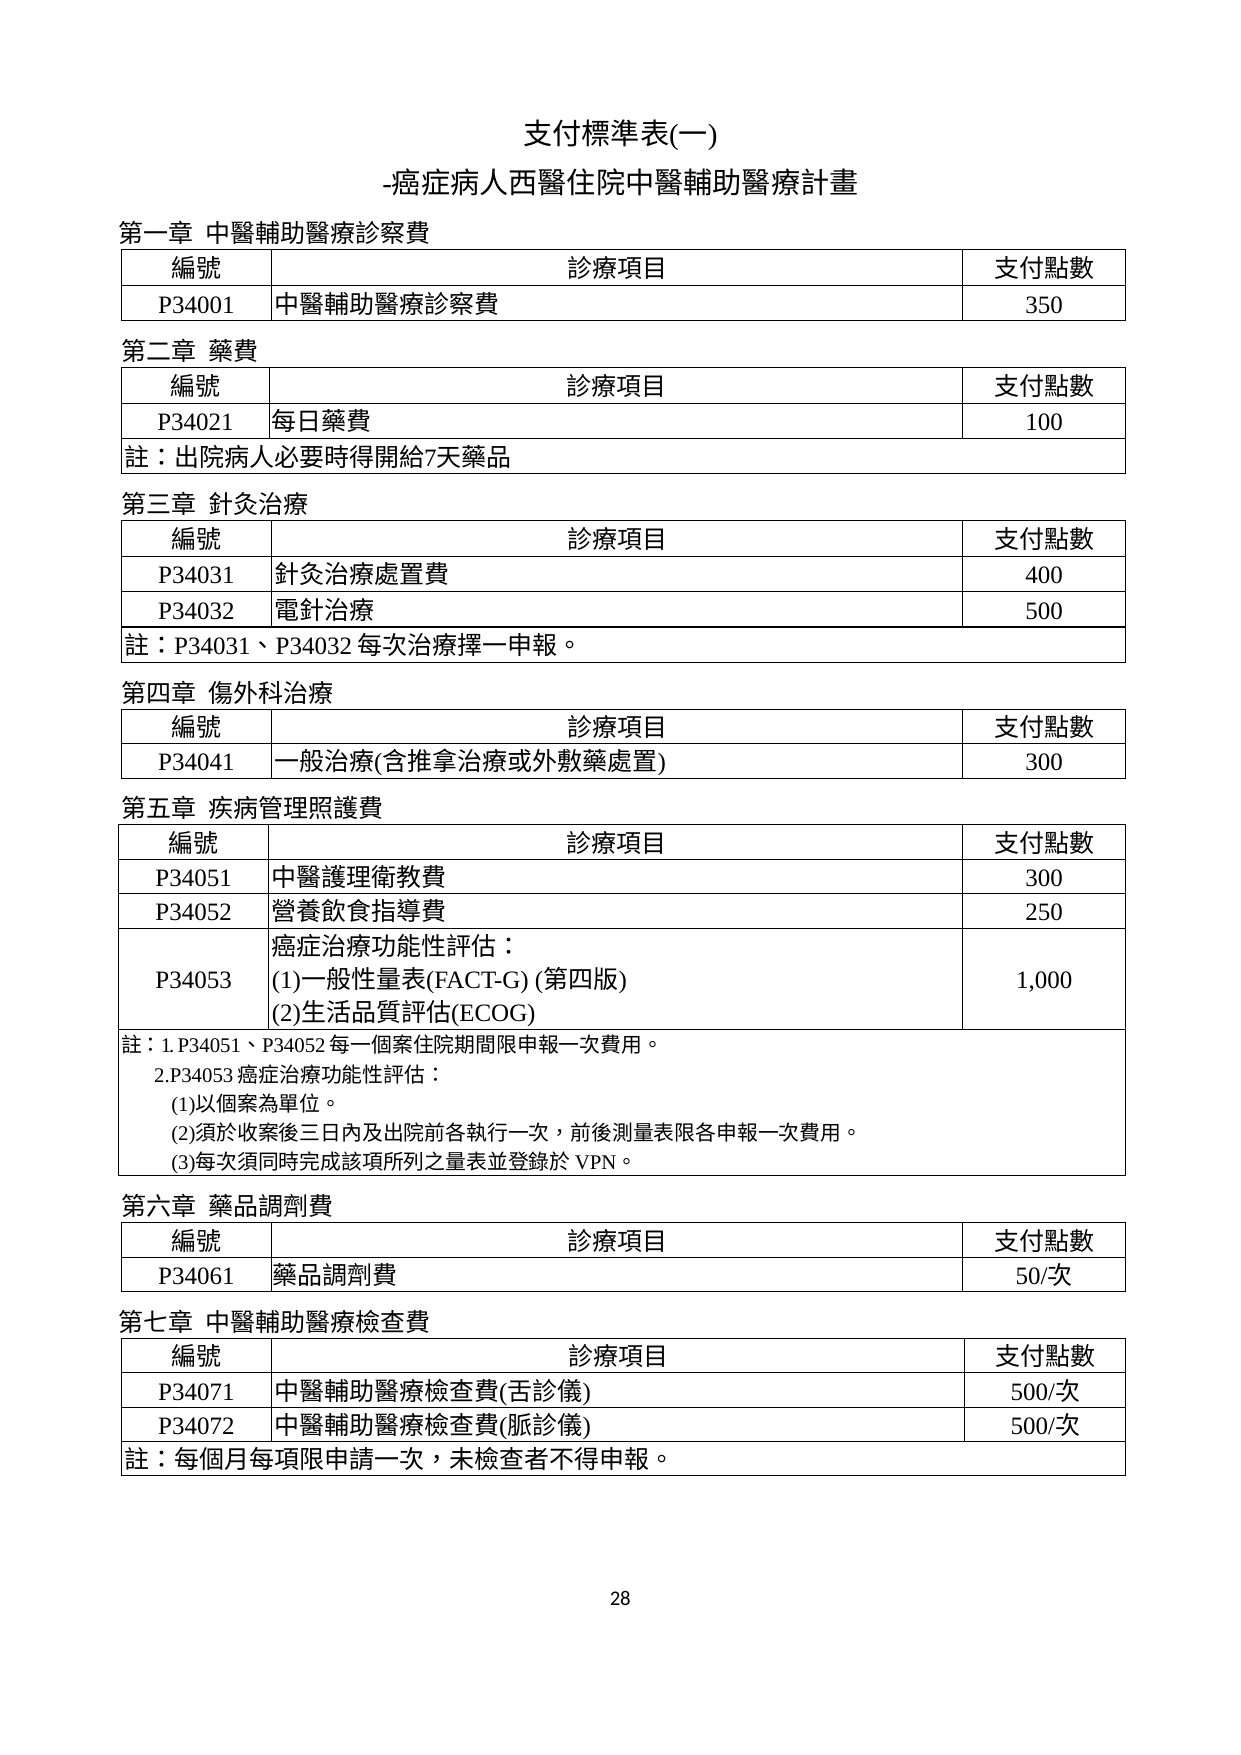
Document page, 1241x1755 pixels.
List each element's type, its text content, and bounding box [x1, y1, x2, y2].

table_header 診療項目 [272, 521, 962, 556]
table_cell P34032 [122, 592, 271, 626]
text 第五章 疾病管理照護費 [121, 791, 1122, 824]
table_cell P34001 [122, 286, 271, 320]
table_cell 250 [963, 894, 1125, 927]
table_cell P34031 [122, 557, 271, 591]
table_cell P34052 [119, 894, 268, 927]
text 第六章 藥品調劑費 [121, 1189, 1122, 1222]
table_cell 註：P34031、P34032每次治療擇一申報。 [122, 628, 1125, 662]
table_header 編號 [122, 521, 271, 556]
table_header 診療項目 [272, 1339, 964, 1372]
table_cell 100 [963, 404, 1125, 438]
table_header 診療項目 [272, 1223, 962, 1257]
table_header 診療項目 [272, 250, 962, 285]
text 支付標準表(一) [118, 118, 1122, 151]
table_cell 藥品調劑費 [272, 1258, 962, 1291]
table_header 編號 [122, 368, 269, 402]
table_header 支付點數 [963, 1223, 1125, 1257]
table_header 診療項目 [272, 710, 962, 743]
text 第一章 中醫輔助醫療診察費 [118, 216, 1122, 249]
table_cell 500/次 [965, 1373, 1125, 1407]
text 第七章 中醫輔助醫療檢查費 [118, 1304, 1122, 1338]
text 第四章 傷外科治療 [121, 675, 1122, 709]
table_header 診療項目 [269, 825, 962, 859]
table_cell 電針治療 [272, 592, 962, 626]
table_header 支付點數 [963, 521, 1125, 556]
table_cell 300 [963, 744, 1125, 777]
text 第三章 針灸治療 [121, 487, 1122, 520]
table_cell 350 [963, 286, 1125, 320]
table_cell 每日藥費 [270, 404, 962, 438]
table_cell 中醫護理衛教費 [269, 860, 962, 893]
table_cell 1,000 [963, 929, 1125, 1028]
table_cell 註：出院病人必要時得開給7天藥品 [122, 439, 1125, 473]
table_header 編號 [122, 710, 271, 743]
table_header 支付點數 [965, 1339, 1125, 1372]
table_header 支付點數 [963, 825, 1125, 859]
table_cell 中醫輔助醫療診察費 [272, 286, 962, 320]
table_cell 針灸治療處置費 [272, 557, 962, 591]
table_cell 癌症治療功能性評估： (1)一般性量表(FACT-G) (第四版) (2)生活品質評估(ECOG) [269, 929, 962, 1028]
table_cell 中醫輔助醫療檢查費(舌診儀) [272, 1373, 964, 1407]
table_header 支付點數 [963, 250, 1125, 285]
table_cell 註：每個月每項限申請一次，未檢查者不得申報。 [122, 1442, 1125, 1475]
table_header 支付點數 [963, 368, 1125, 402]
table_cell 500/次 [965, 1408, 1125, 1441]
table_cell P34053 [119, 929, 268, 1028]
table_cell 300 [963, 860, 1125, 893]
table_cell 500 [963, 592, 1125, 626]
table_cell P34051 [119, 860, 268, 893]
table_cell P34021 [122, 404, 269, 438]
table_cell P34072 [122, 1408, 271, 1441]
text 第二章 藥費 [121, 334, 1122, 367]
table_cell 50/次 [963, 1258, 1125, 1291]
table_header 支付點數 [963, 710, 1125, 743]
table_cell 一般治療(含推拿治療或外敷藥處置) [272, 744, 962, 777]
table_header 編號 [119, 825, 268, 859]
table_header 編號 [122, 1223, 271, 1257]
table_cell P34041 [122, 744, 271, 777]
table_cell P34071 [122, 1373, 271, 1407]
table_cell 400 [963, 557, 1125, 591]
table_cell 註：1. P34051、P34052每一個案住院期間限申報一次費用。 2.P34053癌症治療功能性評估： (1)以個案為單位。 (2)須於收案後三日內及出院前各執行一次，前後測量表限各申報一次費用。 (3)每次須同時完成該項所列之量表並登錄於VPN。 [119, 1030, 1125, 1175]
table_cell 營養飲食指導費 [269, 894, 962, 927]
table_header 編號 [122, 250, 271, 285]
table_cell 中醫輔助醫療檢查費(脈診儀) [272, 1408, 964, 1441]
table_cell P34061 [122, 1258, 271, 1291]
text -癌症病人西醫住院中醫輔助醫療計畫 [118, 151, 1122, 203]
table_header 診療項目 [270, 368, 962, 402]
table_header 編號 [122, 1339, 271, 1372]
